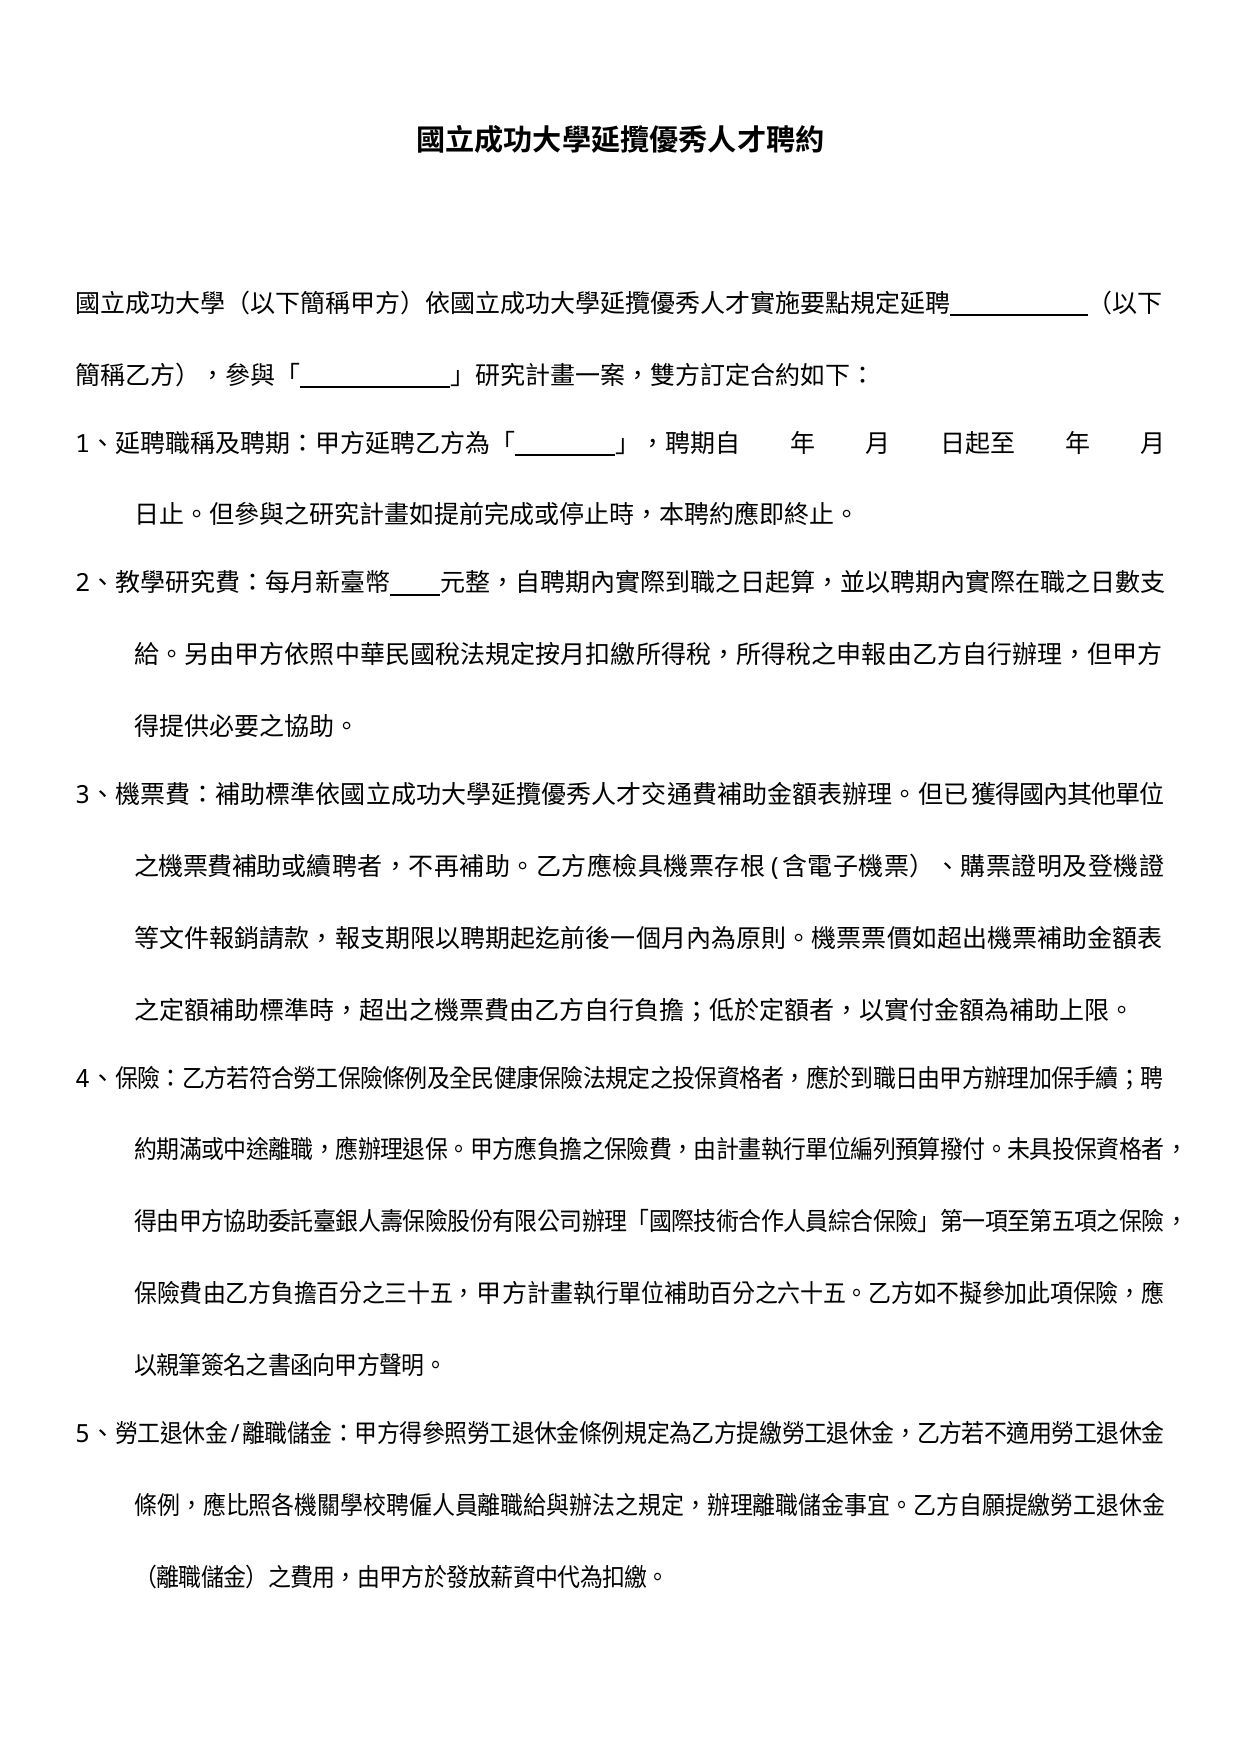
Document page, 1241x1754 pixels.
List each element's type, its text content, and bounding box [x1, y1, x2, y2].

text 國立成功大學延攬優秀人才聘約 [75, 96, 1165, 158]
list 教學研究費：每月新臺幣 元整，自聘期內實際到職之日起算，並以聘期內實際在職之日數支給。另由甲方依照中華民國稅法規定按月扣繳所得稅，所得稅之申報由乙方自行辦理，但甲方得提供必要之協助。 [75, 539, 1165, 746]
list 延聘職稱及聘期：甲方延聘乙方為「 」，聘期自 年 月 日起至 年 月 日止。但參與之研究計畫如提前完成或停止時，本聘約應即終止。 [75, 399, 1165, 534]
text 國立成功大學（以下簡稱甲方）依國立成功大學延攬優秀人才實施要點規定延聘 （以下簡稱乙方），參與「 」研究計畫一案，雙方訂定合約如下： [75, 260, 1165, 394]
list 勞工退休金/離職儲金：甲方得參照勞工退休金條例規定為乙方提繳勞工退休金，乙方若不適用勞工退休金條例，應比照各機關學校聘僱人員離職給與辦法之規定，辦理離職儲金事宜。乙方自願提繳勞工退休金（離職儲金）之費用，由甲方於發放薪資中代為扣繳。 [75, 1390, 1165, 1596]
list 保險：乙方若符合勞工保險條例及全民健康保險法規定之投保資格者，應於到職日由甲方辦理加保手續；聘約期滿或中途離職，應辦理退保。甲方應負擔之保險費，由計畫執行單位編列預算撥付。未具投保資格者，得由甲方協助委託臺銀人壽保險股份有限公司辦理「國際技術合作人員綜合保險」第一項至第五項之保險，保險費由乙方負擔百分之三十五，甲方計畫執行單位補助百分之六十五。乙方如不擬參加此項保險，應以親筆簽名之書函向甲方聲明。 [75, 1034, 1165, 1384]
list 機票費：補助標準依國立成功大學延攬優秀人才交通費補助金額表辦理。但已獲得國內其他單位之機票費補助或續聘者，不再補助。乙方應檢具機票存根(含電子機票）、購票證明及登機證等文件報銷請款，報支期限以聘期起迄前後一個月內為原則。機票票價如超出機票補助金額表之定額補助標準時，超出之機票費由乙方自行負擔；低於定額者，以實付金額為補助上限。 [75, 751, 1165, 1029]
